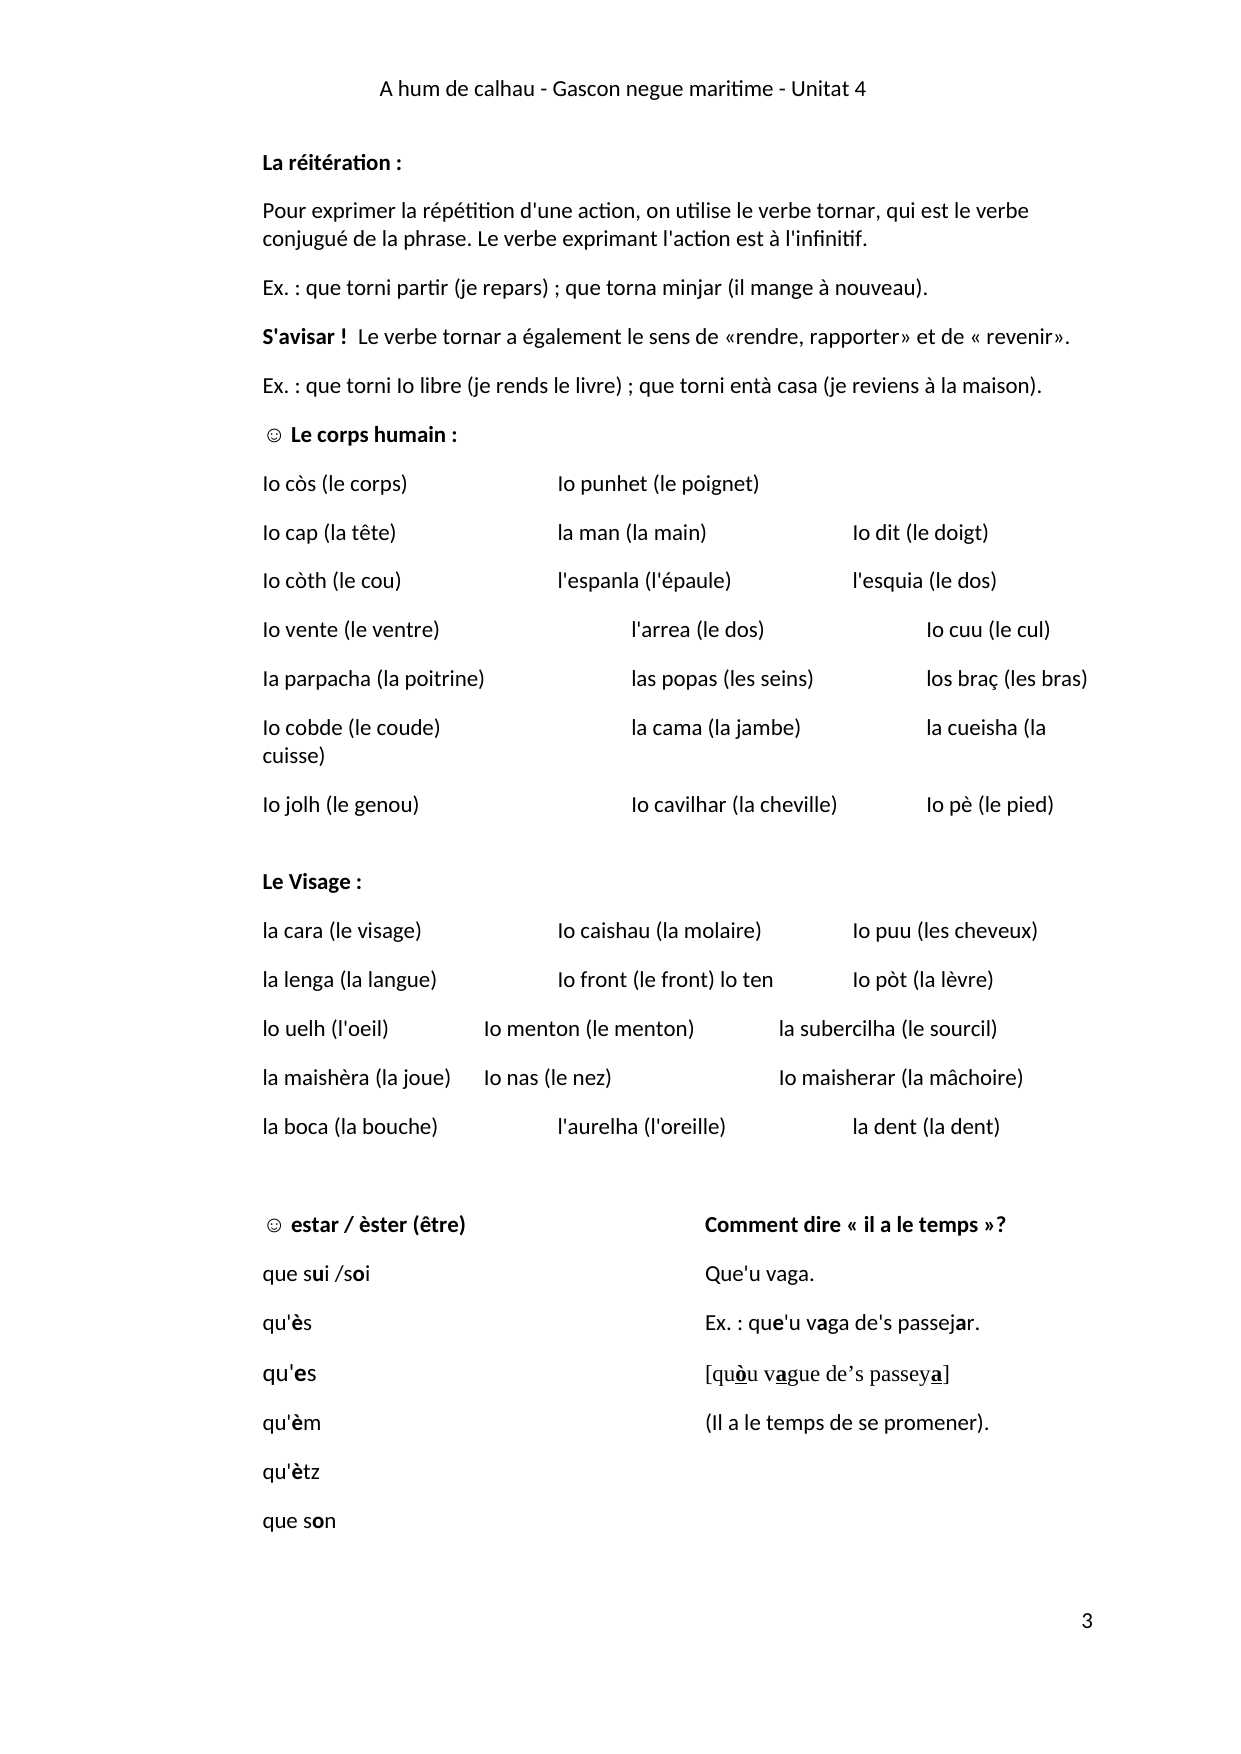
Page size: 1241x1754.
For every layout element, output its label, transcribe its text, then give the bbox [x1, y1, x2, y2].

text Ex. : que torni Io libre (je rends le livre) ; que torni entà casa (je reviens à la maison). [262, 371, 1093, 399]
text Ex. : que torni partir (je repars) ; que torna minjar (il mange à nouveau). [262, 273, 1093, 301]
text Io jolh (le genou) Io cavilhar (la cheville) Io pè (le pied) [262, 790, 1093, 818]
text qu'ès Ex. : que'u vaga de's passejar. [262, 1308, 1093, 1336]
text Le Visage : [262, 867, 1093, 896]
text que sui /soi Que'u vaga. [262, 1259, 1093, 1287]
text qu'es [quòu vague de’s passeya] [262, 1357, 1093, 1387]
text ☺ estar / èster (être) Comment dire « il a le temps »? [262, 1210, 1093, 1238]
text la cara (le visage) Io caishau (la molaire) Io puu (les cheveux) [262, 916, 1093, 944]
text Io vente (le ventre) l'arrea (le dos) Io cuu (le cul) [262, 615, 1093, 643]
text La réitération : [262, 148, 1093, 176]
text Io còth (le cou) l'espanla (l'épaule) l'esquia (le dos) [262, 566, 1093, 594]
text Pour exprimer la répétition d'une action, on utilise le verbe tornar, qui est le verbe conjugué de la phrase. Le verbe exprimant l'action est à l'infinitif. [262, 196, 1093, 252]
text Io còs (le corps) Io punhet (le poignet) [262, 469, 1093, 497]
text Ia parpacha (la poitrine) las popas (les seins) los braç (les bras) [262, 664, 1093, 692]
text qu'ètz [262, 1457, 1093, 1485]
text que son [262, 1506, 1093, 1534]
text Io cobde (le coude) la cama (la jambe) la cueisha (la cuisse) [262, 713, 1093, 769]
text S'avisar ! Le verbe tornar a également le sens de «rendre, rapporter» et de « revenir». [262, 322, 1093, 350]
text la boca (la bouche) l'aurelha (l'oreille) la dent (la dent) [262, 1112, 1093, 1140]
text Io cap (la tête) la man (la main) Io dit (le doigt) [262, 518, 1093, 546]
text la maishèra (la joue) Io nas (le nez) Io maisherar (la mâchoire) [262, 1063, 1093, 1091]
text lo uelh (l'oeil) Io menton (le menton) la subercilha (le sourcil) [262, 1014, 1093, 1042]
text qu'èm (Il a le temps de se promener). [262, 1408, 1093, 1436]
text la lenga (la langue) Io front (le front) lo ten Io pòt (la lèvre) [262, 965, 1093, 993]
text ☺ Le corps humain : [262, 420, 1093, 448]
